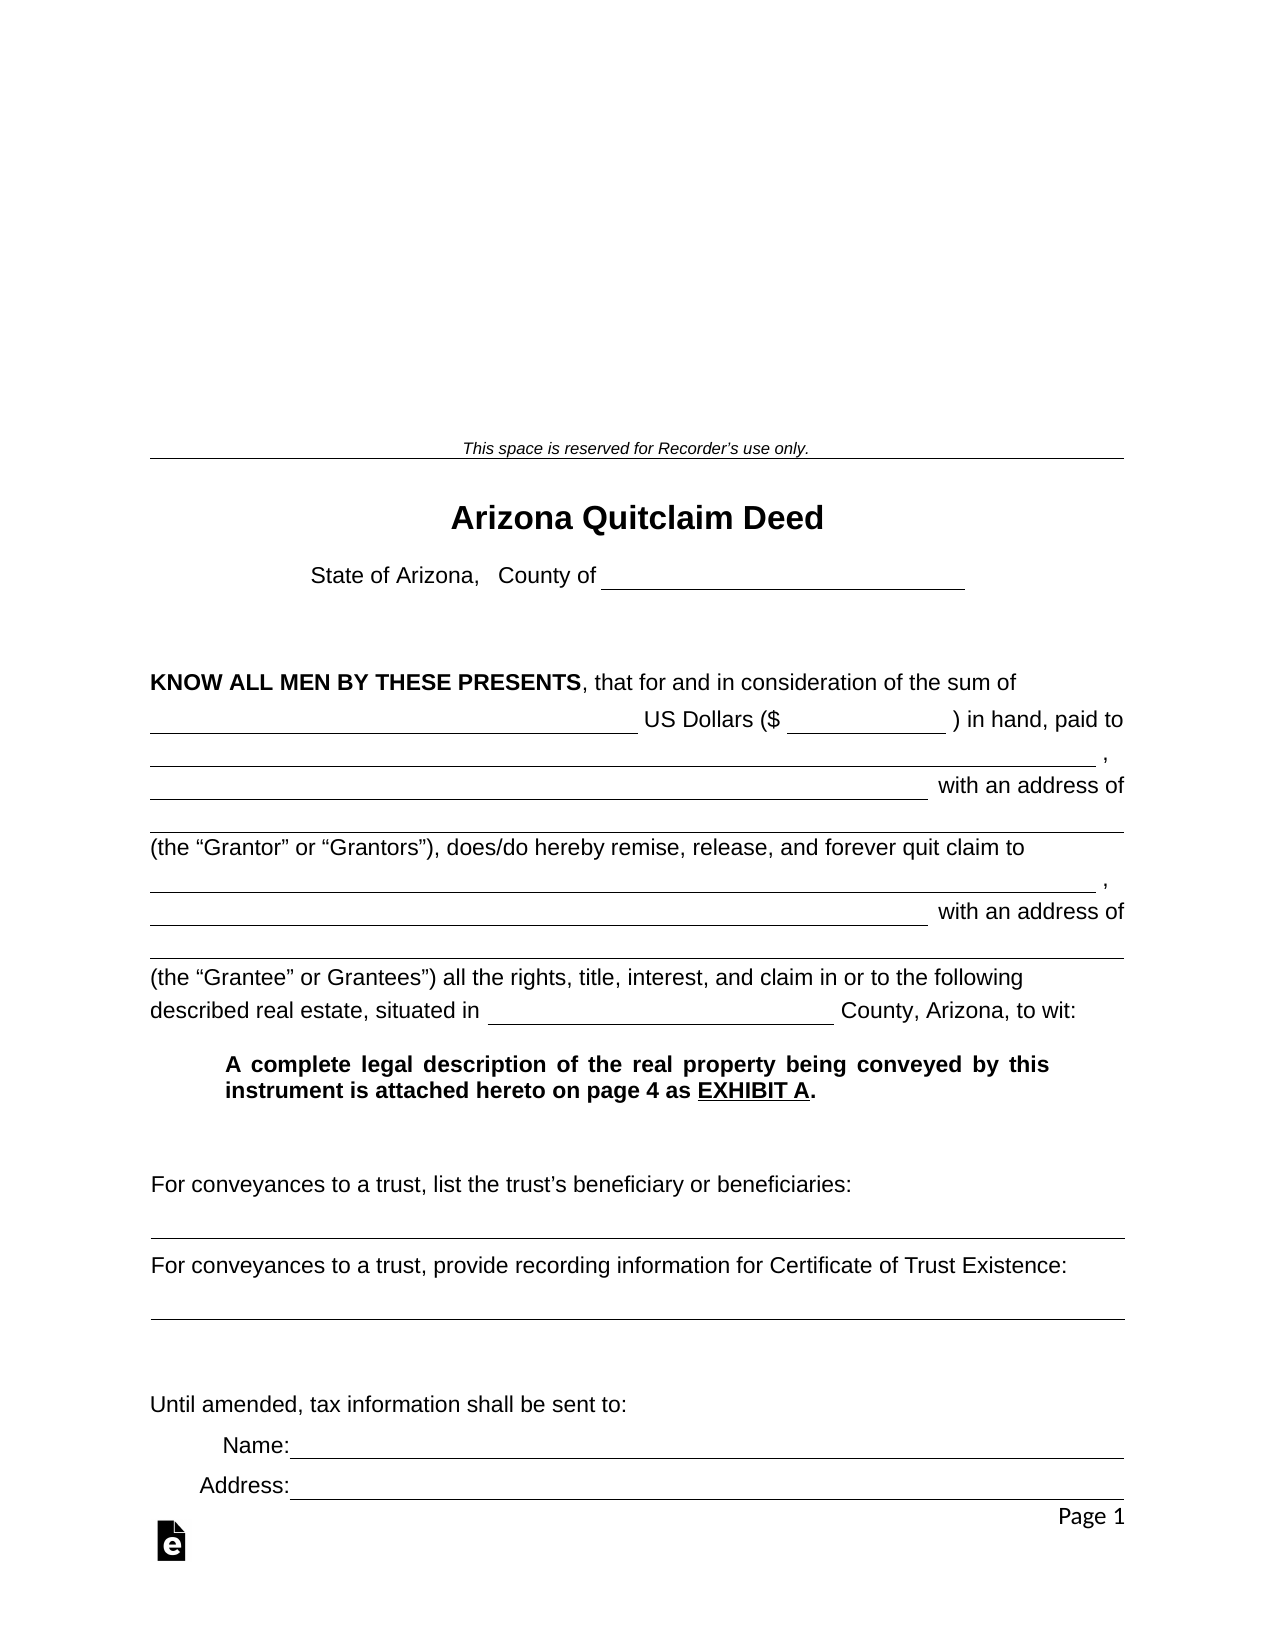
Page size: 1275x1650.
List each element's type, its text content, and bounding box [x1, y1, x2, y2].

table_cell [150, 799, 1124, 832]
table_cell For conveyances to a trust, provide recording information for Certificate of Trust Existence: [151, 1239, 1124, 1278]
table_cell [151, 1197, 1124, 1237]
table_cell [150, 925, 1124, 958]
table_cell ) in hand, paid to [946, 700, 1124, 732]
table_header Until amended, tax information shall be sent to: [150, 1377, 1123, 1418]
table_cell Name: [150, 1418, 289, 1458]
table_header State of Arizona, [310, 548, 498, 589]
text A complete legal description of the real property being conveyed by this instrument is attached hereto on page 4 as EXHIBIT A. [225, 1051, 1050, 1104]
table_header KNOW ALL MEN BY THESE PRESENTS, that for and in consideration of the sum of [150, 695, 1124, 699]
table_header [601, 548, 965, 589]
table_cell [150, 700, 637, 732]
table_cell [488, 991, 834, 1024]
table_cell [151, 1278, 1124, 1318]
table_header County of [498, 548, 601, 589]
table_cell [150, 893, 928, 924]
table_cell County, Arizona, to wit: [834, 991, 1124, 1024]
table_cell [150, 733, 1096, 766]
table_cell , [1096, 733, 1124, 766]
table_cell with an address of [928, 766, 1124, 798]
table_cell Address: [150, 1458, 289, 1499]
text Arizona Quitclaim Deed [150, 498, 1125, 536]
table_cell [150, 865, 1096, 892]
table_cell (the “Grantee” or Grantees”) all the rights, title, interest, and claim in or to the following [150, 959, 1124, 991]
table_header This space is reserved for Recorder’s use only. [150, 75, 1124, 458]
table_cell with an address of [928, 892, 1124, 924]
table_cell , [1096, 865, 1124, 892]
table_cell [290, 1459, 1123, 1499]
table_cell US Dollars ($ [638, 700, 787, 732]
table_cell [290, 1418, 1123, 1458]
table_cell described real estate, situated in [150, 991, 487, 1024]
table_header For conveyances to a trust, list the trust’s beneficiary or beneficiaries: [151, 1156, 1124, 1197]
table_cell [787, 700, 946, 732]
table_cell [150, 767, 928, 798]
